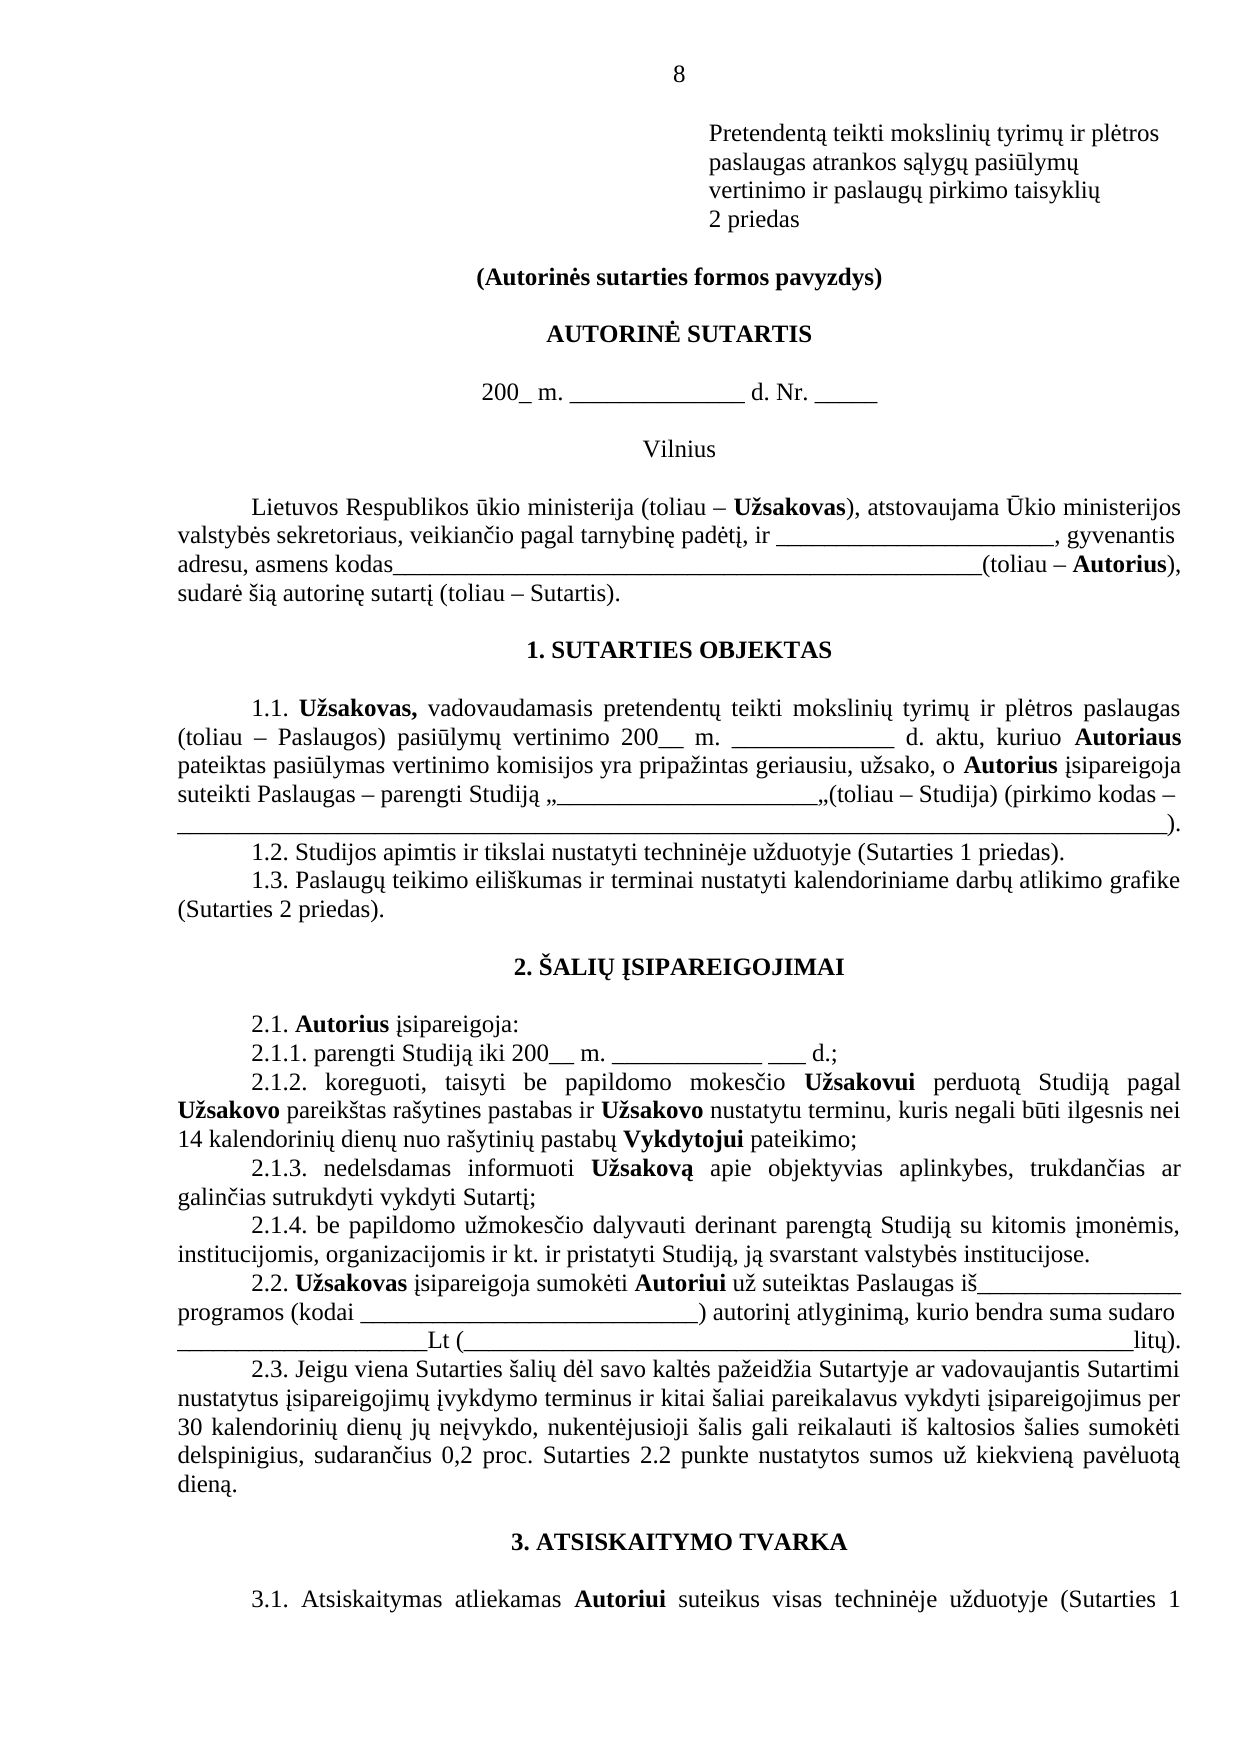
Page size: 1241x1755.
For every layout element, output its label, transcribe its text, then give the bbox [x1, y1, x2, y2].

text 2.2. Užsakovas įsipareigoja sumokėti Autoriui už suteiktas Paslaugas iš [177, 1268, 1181, 1297]
text 2.3. Jeigu viena Sutarties šalių dėl savo kaltės pažeidžia Sutartyje ar vadovaujantis Sutartimi nustatytus įsipareigojimų įvykdymo terminus ir kitai šaliai pareikalavus vykdyti įsipareigojimus per 30 kalendorinių dienų jų neįvykdo, nukentėjusioji šalis gali reikalauti iš kaltosios šalies sumokėti delspinigius, sudarančius 0,2 proc. Sutarties 2.2 punkte nustatytos sumos už kiekvieną pavėluotą dieną. [177, 1354, 1181, 1498]
text Lietuvos Respublikos ūkio ministerija (toliau – Užsakovas), atstovaujama Ūkio ministerijos valstybės sekretoriaus, veikiančio pagal tarnybinę padėtį, ir , gyvenantis [177, 492, 1181, 549]
text 1.3. Paslaugų teikimo eiliškumas ir terminai nustatyti kalendoriniame darbų atlikimo grafike (Sutarties 2 priedas). [177, 866, 1181, 923]
text sudarė šią autorinę sutartį (toliau – Sutartis). [177, 578, 1181, 607]
text AUTORINĖ SUTARTIS [177, 319, 1181, 348]
text vertinimo ir paslaugų pirkimo taisyklių [177, 176, 1181, 204]
text Vilnius [177, 434, 1181, 463]
text paslaugas atrankos sąlygų pasiūlymų [177, 147, 1181, 176]
text programos (kodai ) autorinį atlyginimą, kurio bendra suma sudaro [177, 1297, 1181, 1326]
text (Autorinės sutarties formos pavyzdys) [177, 262, 1181, 291]
text ). [177, 808, 1181, 837]
text 1. SUTARTIES OBJEKTAS [177, 636, 1181, 664]
text 200_ m. ______________ d. Nr. _____ [177, 377, 1181, 406]
text Pretendentą teikti mokslinių tyrimų ir plėtros [709, 118, 1181, 147]
text 1.1. Užsakovas, vadovaudamasis pretendentų teikti mokslinių tyrimų ir plėtros paslaugas (toliau – Paslaugos) pasiūlymų vertinimo 200__ m. _____________ d. aktu, kuriuo Autoriaus pateiktas pasiūlymas vertinimo komisijos yra pripažintas geriausiu, užsako, o Autorius įsipareigoja suteikti Paslaugas – parengti Studiją „ „(toliau – Studija) (pirkimo kodas – [177, 693, 1181, 808]
text 1.2. Studijos apimtis ir tikslai nustatyti techninėje užduotyje (Sutarties 1 priedas). [177, 837, 1181, 866]
text 2 priedas [177, 204, 1181, 233]
text 2.1. Autorius įsipareigoja: [177, 1009, 1181, 1038]
text 2. ŠALIŲ ĮSIPAREIGOJIMAI [177, 952, 1181, 981]
text 2.1.4. be papildomo užmokesčio dalyvauti derinant parengtą Studiją su kitomis įmonėmis, institucijomis, organizacijomis ir kt. ir pristatyti Studiją, ją svarstant valstybės institucijose. [177, 1211, 1181, 1268]
text Lt ( litų). [177, 1326, 1181, 1354]
text 3.1. Atsiskaitymas atliekamas Autoriui suteikus visas techninėje užduotyje (Sutarties 1 [177, 1584, 1181, 1613]
text 3. ATSISKAITYMO TVARKA [177, 1527, 1181, 1556]
text 2.1.1. parengti Studiją iki 200__ m. ____________ ___ d.; [177, 1038, 1181, 1067]
text 2.1.3. nedelsdamas informuoti Užsakovą apie objektyvias aplinkybes, trukdančias ar galinčias sutrukdyti vykdyti Sutartį; [177, 1153, 1181, 1211]
text 2.1.2. koreguoti, taisyti be papildomo mokesčio Užsakovui perduotą Studiją pagal Užsakovo pareikštas rašytines pastabas ir Užsakovo nustatytu terminu, kuris negali būti ilgesnis nei 14 kalendorinių dienų nuo rašytinių pastabų Vykdytojui pateikimo; [177, 1067, 1181, 1153]
text adresu, asmens kodas (toliau – Autorius), [177, 549, 1181, 578]
